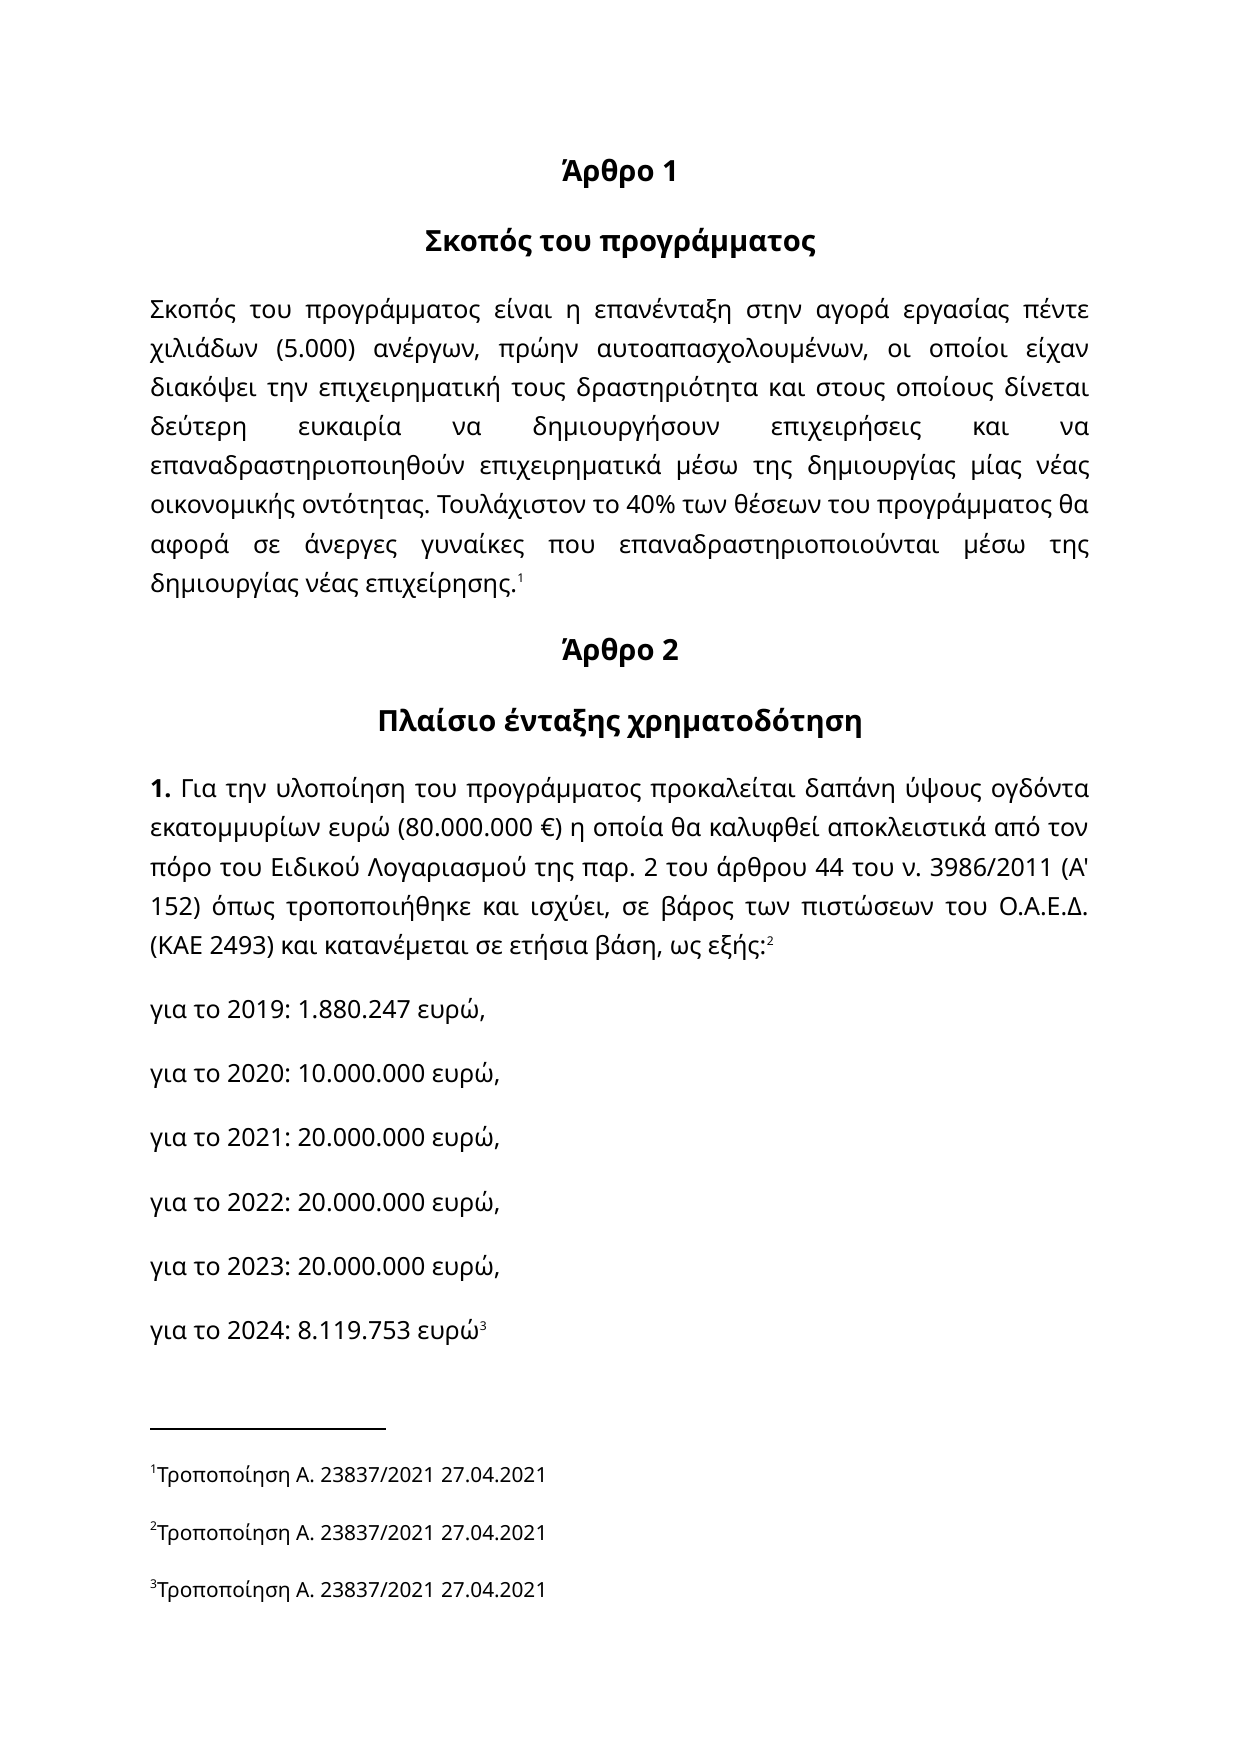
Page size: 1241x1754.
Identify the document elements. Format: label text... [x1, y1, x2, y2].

subtitle Άρθρο 2 [150, 629, 1090, 669]
subtitle Άρθρο 1 [150, 150, 1090, 190]
text για το 2020: 10.000.000 ευρώ, [150, 1056, 1090, 1090]
text Τροποποίηση A. 23837/2021 27.04.2021 [150, 1518, 1090, 1546]
text για το 2024: 8.119.753 ευρώ [150, 1312, 1090, 1347]
subtitle Σκοπός του προγράμματος [150, 221, 1090, 260]
text για το 2021: 20.000.000 ευρώ, [150, 1120, 1090, 1154]
text Τροποποίηση A. 23837/2021 27.04.2021 [150, 1460, 1090, 1489]
text για το 2023: 20.000.000 ευρώ, [150, 1248, 1090, 1282]
text 1. Για την υλοποίηση του προγράμματος προκαλείται δαπάνη ύψους ογδόντα εκατομμυρίων ευρώ (80.000.000 €) η οποία θα καλυφθεί αποκλειστικά από τον πόρο του Ειδικού Λογαριασμού της παρ. 2 του άρθρου 44 του ν. 3986/2011 (Α' 152) όπως τροποποιήθηκε και ισχύει, σε βάρος των πιστώσεων του Ο.Α.Ε.Δ. (ΚΑΕ 2493) και κατανέμεται σε ετήσια βάση, ως εξής: [150, 771, 1090, 962]
text για το 2022: 20.000.000 ευρώ, [150, 1184, 1090, 1218]
text Σκοπός του προγράμματος είναι η επανένταξη στην αγορά εργασίας πέντε χιλιάδων (5.000) ανέργων, πρώην αυτοαπασχολουμένων, οι οποίοι είχαν διακόψει την επιχειρηματική τους δραστηριότητα και στους οποίους δίνεται δεύτερη ευκαιρία να δημιουργήσουν επιχειρήσεις και να επαναδραστηριοποιηθούν επιχειρηματικά μέσω της δημιουργίας μίας νέας οικονομικής οντότητας. Τουλάχιστον το 40% των θέσεων του προγράμματος θα αφορά σε άνεργες γυναίκες που επαναδραστηριοποιούνται μέσω της δημιουργίας νέας επιχείρησης. [150, 291, 1090, 599]
subtitle Πλαίσιο ένταξης χρηματοδότηση [150, 700, 1090, 740]
text Τροποποίηση A. 23837/2021 27.04.2021 [150, 1576, 1090, 1604]
text για το 2019: 1.880.247 ευρώ, [150, 992, 1090, 1026]
